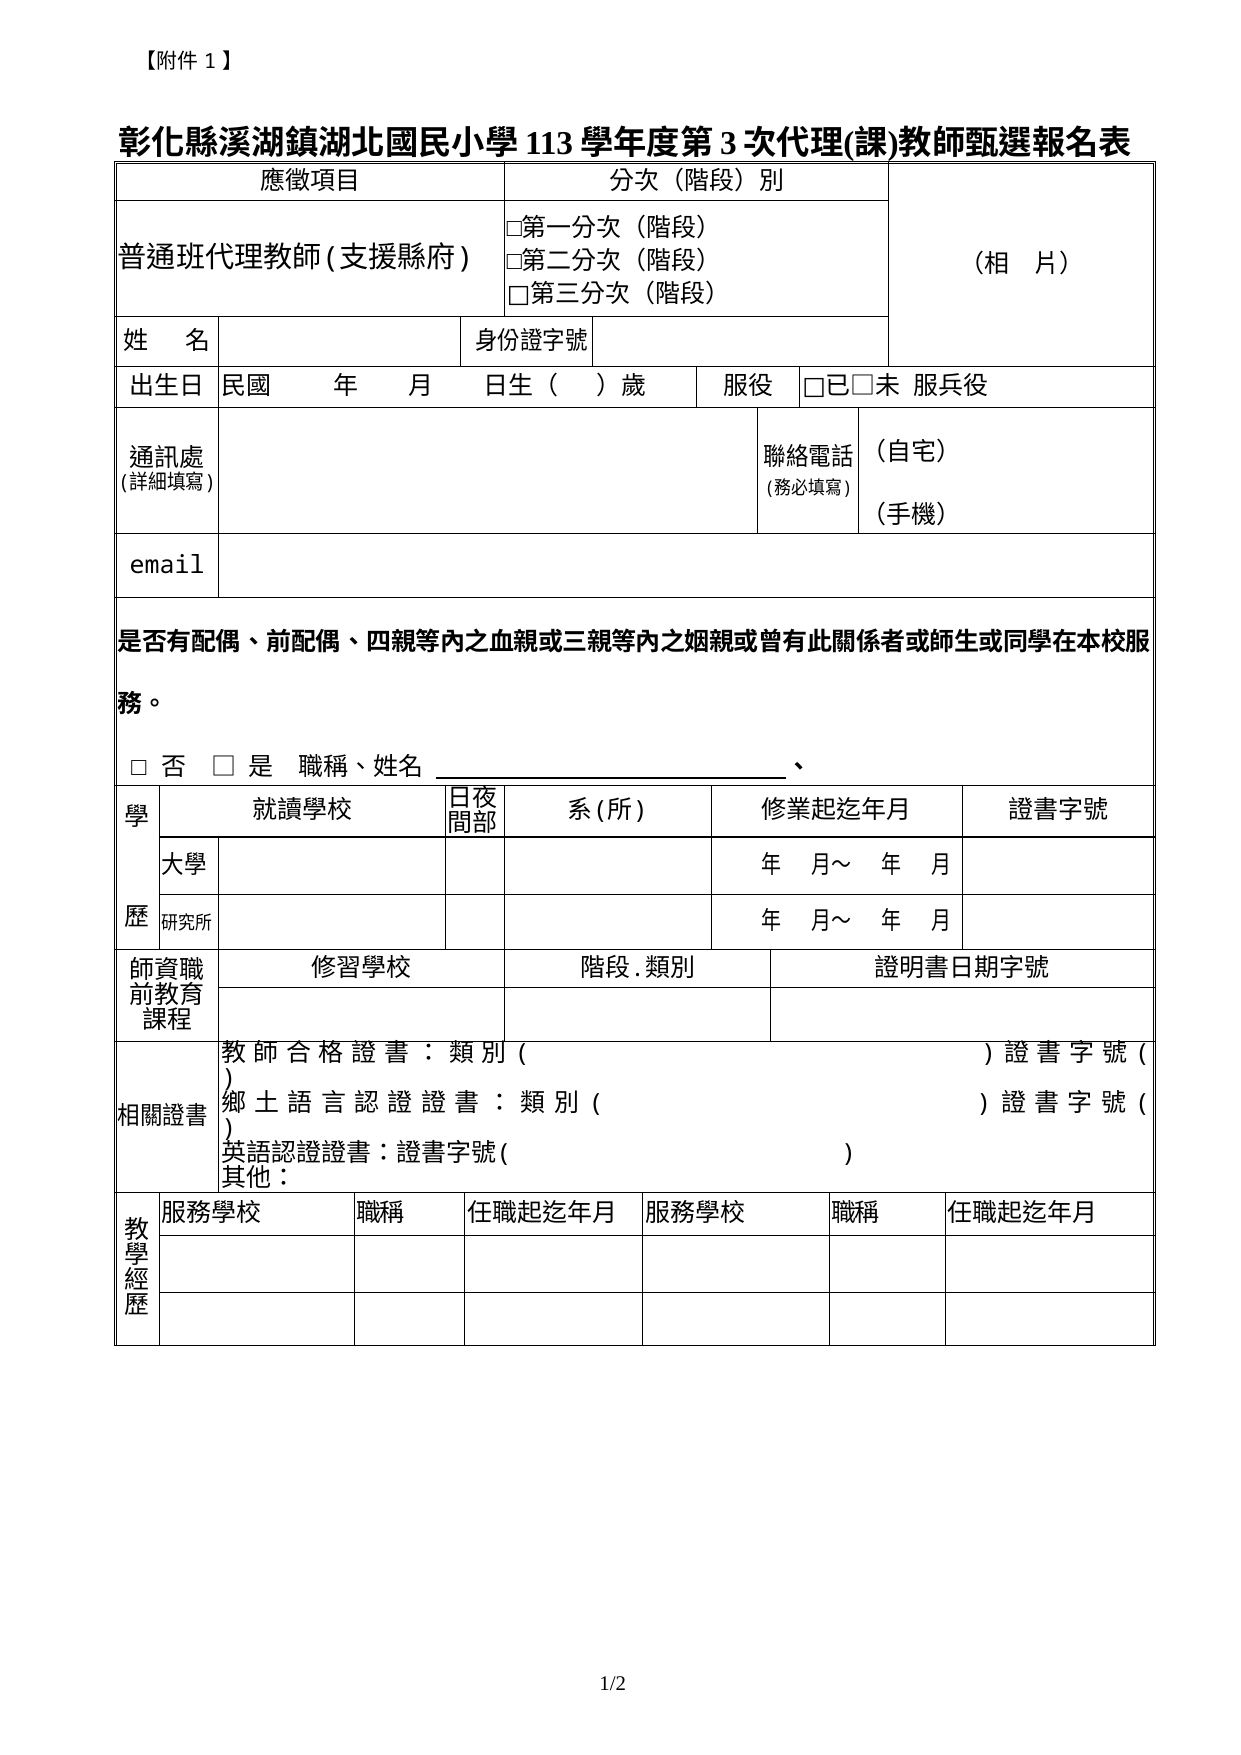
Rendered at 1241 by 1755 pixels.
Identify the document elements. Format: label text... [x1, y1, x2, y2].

table_cell 職稱 [830, 1193, 945, 1235]
table_cell [219, 988, 504, 1041]
table_cell 任職起迄年月 [946, 1193, 1153, 1235]
table_cell [830, 1293, 945, 1345]
table_cell [219, 895, 445, 949]
table_header 應徵項目 [117, 164, 504, 200]
table_cell email [117, 534, 218, 597]
table_cell 是否有配偶、前配偶、四親等內之血親或三親等內之姻親或曾有此關係者或師生或同學在本校服務。 □ 否 □ 是 職稱、姓名 、 [117, 598, 1153, 785]
table_cell □第一分次（階段） □第二分次（階段） □第三分次（階段） [505, 201, 888, 316]
table_cell [946, 1293, 1153, 1345]
table_cell [643, 1293, 829, 1345]
table_cell [446, 838, 504, 894]
table_cell [505, 895, 711, 949]
table_cell 出生日 [117, 367, 218, 407]
table_cell 民國 年 月 日生（ ）歲 [219, 367, 696, 407]
table_cell 普通班代理教師(支援縣府) [117, 201, 504, 316]
table_cell 系(所) [505, 786, 711, 836]
table_cell [219, 838, 445, 894]
table_cell [771, 988, 1153, 1041]
table_cell [160, 1293, 354, 1345]
table_cell 身份證字號 [461, 317, 592, 366]
table_cell [505, 988, 770, 1041]
table_cell [219, 317, 460, 366]
table_cell 職稱 [355, 1193, 464, 1235]
text 彰化縣溪湖鎮湖北國民小學113學年度第3次代理(課)教師甄選報名表 [118, 98, 1171, 161]
table_cell [355, 1236, 464, 1292]
table_cell 相關證書 [117, 1042, 218, 1192]
table_header （相 片） [889, 164, 1153, 366]
table_cell 服務學校 [160, 1193, 354, 1235]
table_cell 大學 [160, 838, 218, 894]
table_cell 證明書日期字號 [771, 950, 1153, 987]
table_cell [446, 895, 504, 949]
table_cell [355, 1293, 464, 1345]
table_cell 學 歷 [117, 786, 159, 949]
table_cell [505, 838, 711, 894]
table_header 分次（階段）別 [505, 164, 888, 200]
table_cell 就讀學校 [160, 786, 445, 836]
table_cell [219, 408, 757, 533]
table_cell 年 月～ 年 月 [712, 895, 962, 949]
table_cell 證書字號 [963, 786, 1153, 836]
table_cell 聯絡電話 (務必填寫) [758, 408, 858, 533]
table_cell 師資職前教育課程 [117, 950, 218, 1041]
table_cell [465, 1293, 642, 1345]
table_cell 修業起迄年月 [712, 786, 962, 836]
table_cell [160, 1236, 354, 1292]
table_cell 服役 [697, 367, 799, 407]
table_cell 年 月～ 年 月 [712, 838, 962, 894]
table_cell 教 學 經 歷 [117, 1193, 159, 1345]
table_cell 姓 名 [117, 317, 218, 366]
table_cell [830, 1236, 945, 1292]
table_cell [963, 895, 1153, 949]
table_cell [643, 1236, 829, 1292]
table_cell [963, 838, 1153, 894]
table_cell 修習學校 [219, 950, 504, 987]
table_cell 階段.類別 [505, 950, 770, 987]
table_cell [946, 1236, 1153, 1292]
table_cell 教師合格證書：類別( )證書字號( ) 鄉土語言認證證書：類別( )證書字號( ) 英語認證證書：證書字號( ) 其他： [219, 1042, 1153, 1192]
table_cell 服務學校 [643, 1193, 829, 1235]
table_cell （自宅） （手機） [859, 408, 1153, 533]
table_cell [465, 1236, 642, 1292]
table_cell 任職起迄年月 [465, 1193, 642, 1235]
table_cell [219, 534, 1153, 597]
table_cell □已□未 服兵役 [800, 367, 1153, 407]
table_cell [593, 317, 888, 366]
table_cell 通訊處 (詳細填寫) [117, 408, 218, 533]
table_cell 研究所 [160, 895, 218, 949]
table_cell 日夜 間部 [446, 786, 504, 836]
